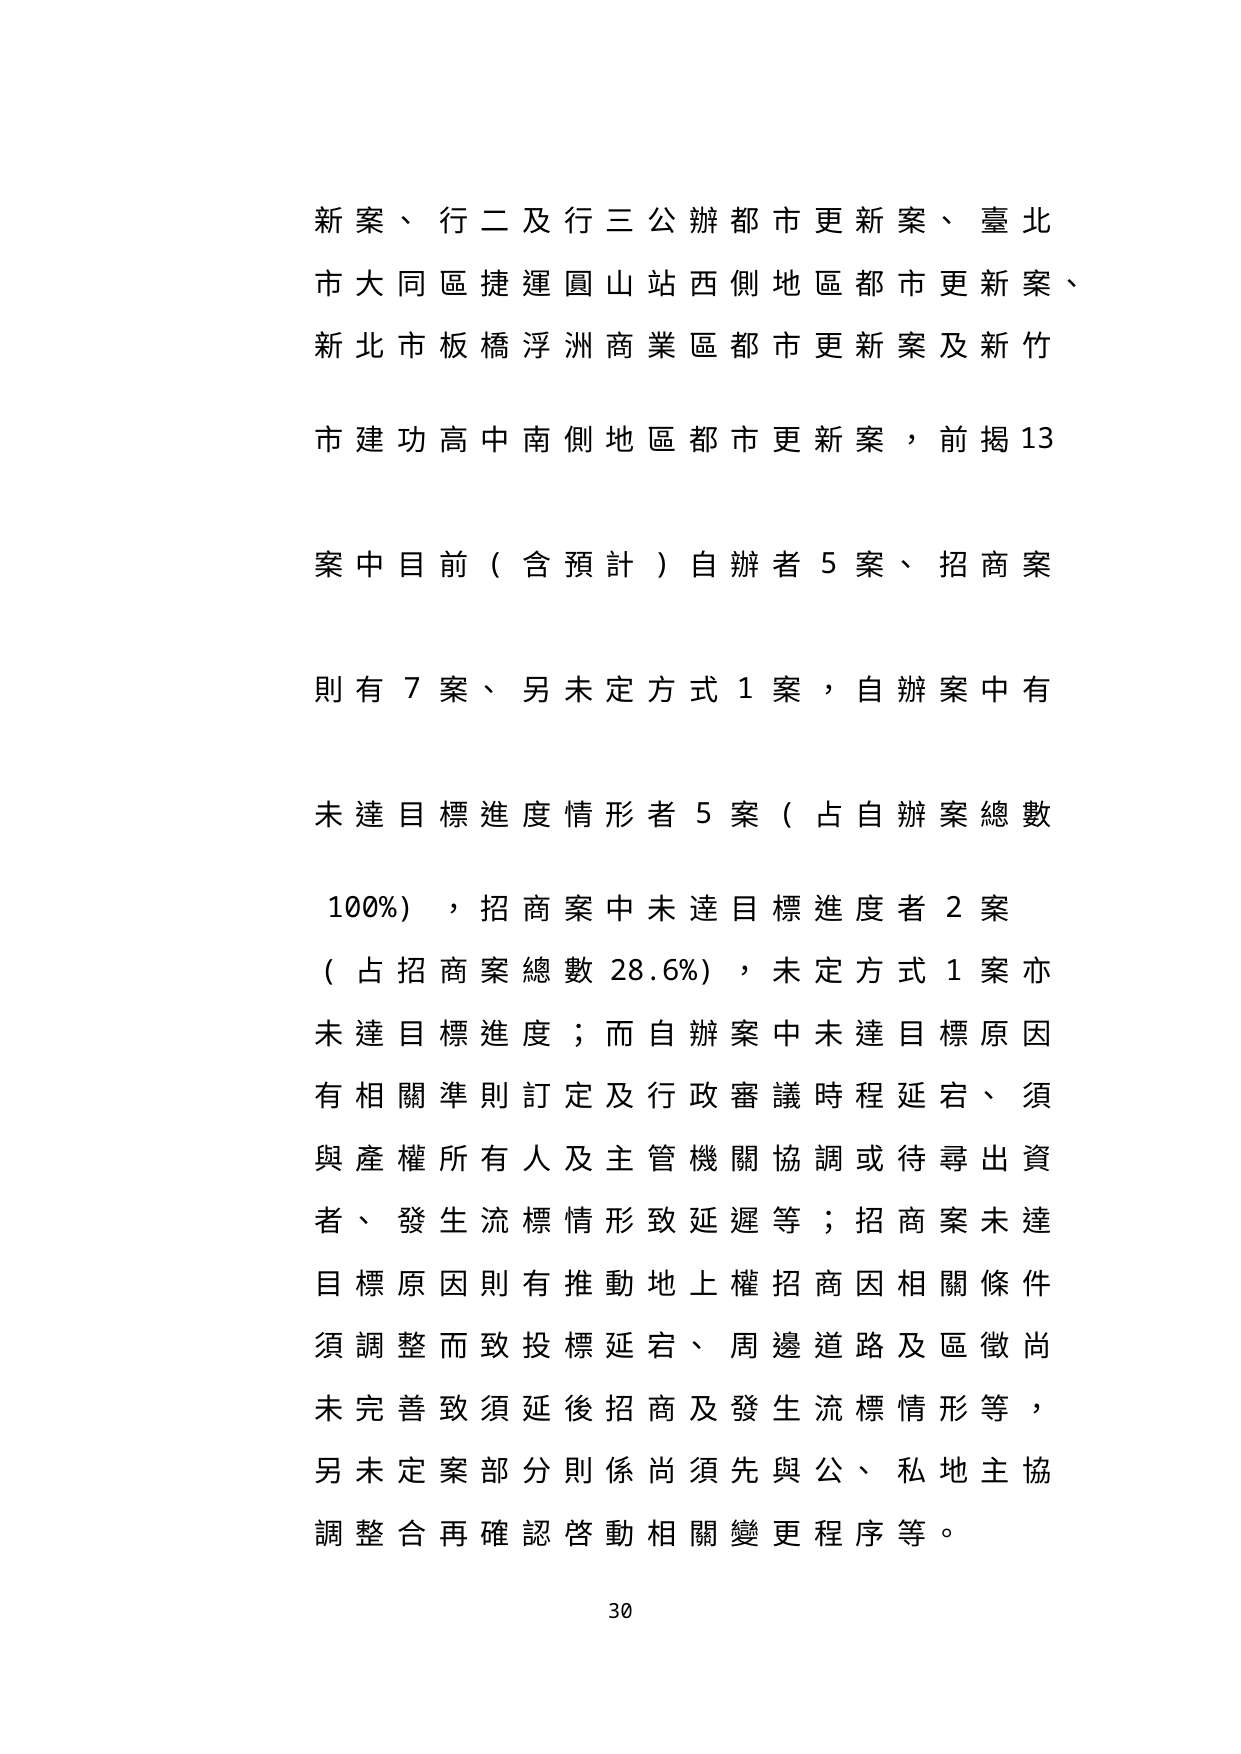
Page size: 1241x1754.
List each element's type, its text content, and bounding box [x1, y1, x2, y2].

text 1.公私都市更新案件加速推動計畫：該中心108年度執行中之公私都市更新案計有13案，分別為台北市信義區兒童福利中心B1-1基地、B1-2基地、A1基地、B2基地、B3-2基地、A2基地、保安警察第二總隊基地都市更新案、臺北市大安區嘉興街都市更新案、臺北市中山女中南側地區都市更新案、行二及行三公辦都市更新案、臺北市大同區捷運圓山站西側地區都市更新案、新北市板橋浮洲商業區都市更新案及新竹市建功高中南側地區都市更新案，前揭13案中目前(含預計)自辦者5案、招商案則有7案、另未定方式1案，自辦案中有未達目標進度情形者5案(占自辦案總數100%)，招商案中未逹目標進度者2案(占招商案總數28.6%)，未定方式1案亦未達目標進度；而自辦案中未達目標原因有相關準則訂定及行政審議時程延宕、須與產權所有人及主管機關協調或待尋出資者、發生流標情形致延遲等；招商案未達目標原因則有推動地上權招商因相關條件須調整而致投標延宕、周邊道路及區徵尚未完善致須延後招商及發生流標情形等，另未定案部分則係尚須先與公、私地主協調整合再確認啓動相關變更程序等。 [271, 177, 1058, 1552]
